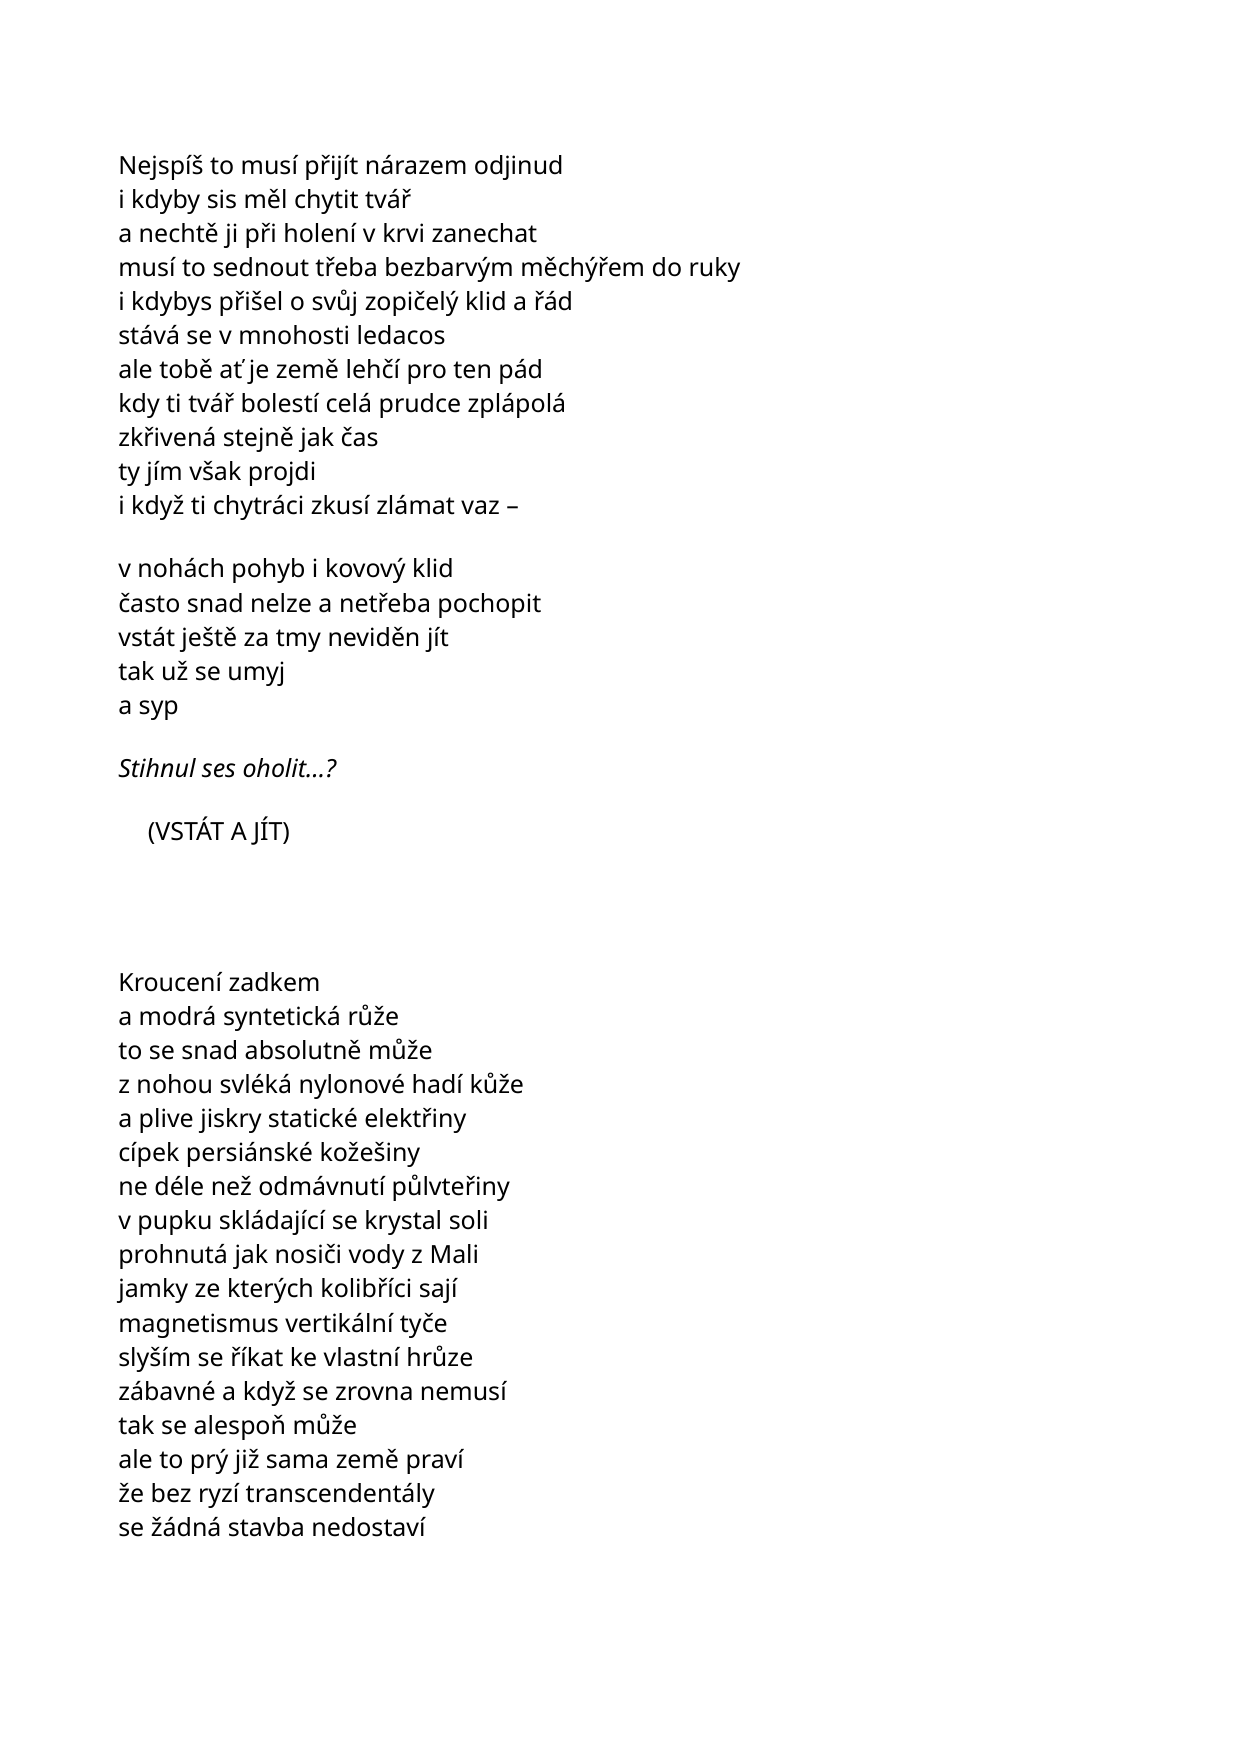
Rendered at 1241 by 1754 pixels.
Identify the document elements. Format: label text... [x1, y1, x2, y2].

text i kdybys přišel o svůj zopičelý klid a řád [118, 283, 1122, 318]
text zábavné a když se zrovna nemusí [118, 1373, 1122, 1407]
text ale to prý již sama země praví [118, 1441, 1122, 1476]
text kdy ti tvář bolestí celá prudce zplápolá [118, 386, 1122, 420]
text i když ti chytráci zkusí zlámat vaz – [118, 488, 1122, 522]
text ale tobě ať je země lehčí pro ten pád [118, 352, 1122, 386]
text a plive jiskry statické elektřiny [118, 1101, 1122, 1135]
text cípek persiánské kožešiny [118, 1135, 1122, 1169]
text stává se v mnohosti ledacos [118, 318, 1122, 352]
text zkřivená stejně jak čas [118, 420, 1122, 454]
text často snad nelze a netřeba pochopit [118, 585, 1122, 619]
text Kroucení zadkem [118, 964, 1122, 999]
text a syp [118, 687, 1122, 721]
text musí to sednout třeba bezbarvým měchýřem do ruky [118, 249, 1122, 283]
text prohnutá jak nosiči vody z Mali [118, 1237, 1122, 1271]
subtitle (Vstát a jít) [148, 814, 1122, 848]
text a nechtě ji při holení v krvi zanechat [118, 215, 1122, 249]
text magnetismus vertikální tyče [118, 1305, 1122, 1339]
text to se snad absolutně může [118, 1033, 1122, 1067]
text Stihnul ses oholit…? [118, 751, 1122, 785]
text ty jím však projdi [118, 454, 1122, 488]
text tak se alespoň může [118, 1407, 1122, 1441]
text jamky ze kterých kolibříci sají [118, 1271, 1122, 1305]
text vstát ještě za tmy neviděn jít [118, 619, 1122, 653]
text a modrá syntetická růže [118, 999, 1122, 1033]
text se žádná stavba nedostaví [118, 1509, 1122, 1544]
text Nejspíš to musí přijít nárazem odjinud [118, 147, 1122, 181]
text že bez ryzí transcendentály [118, 1476, 1122, 1509]
text v pupku skládající se krystal soli [118, 1203, 1122, 1237]
text z nohou svléká nylonové hadí kůže [118, 1067, 1122, 1101]
text slyším se říkat ke vlastní hrůze [118, 1339, 1122, 1373]
text ne déle než odmávnutí půlvteřiny [118, 1169, 1122, 1203]
text v nohách pohyb i kovový klid [118, 551, 1122, 585]
text i kdyby sis měl chytit tvář [118, 181, 1122, 215]
text tak už se umyj [118, 653, 1122, 687]
